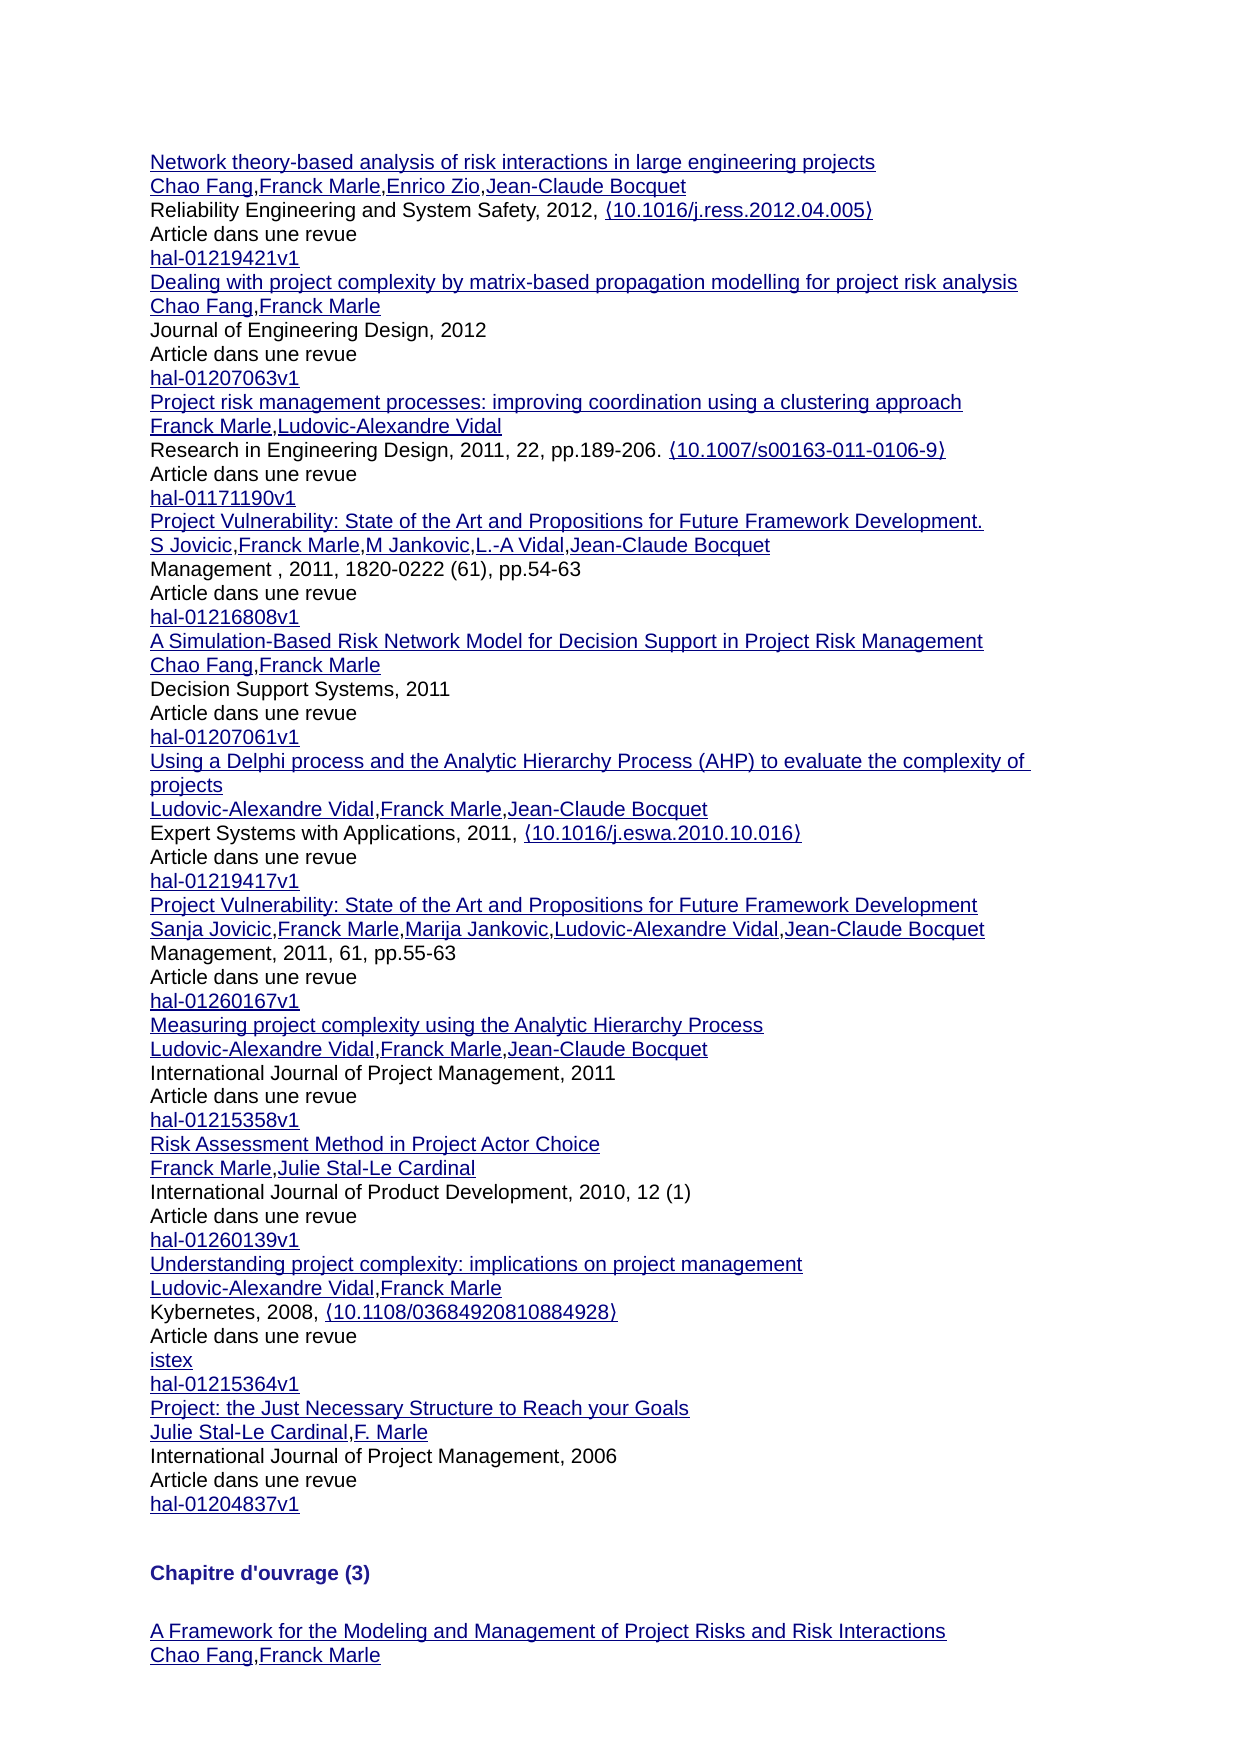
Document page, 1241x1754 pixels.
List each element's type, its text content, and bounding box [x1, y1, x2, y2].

table_cell Project: the Just Necessary Structure to Reach your Goals Julie Stal-Le Cardinal,F. Marle International Journal of Project Management, 2006 Article dans une revue hal-01204837v1 [150, 1396, 1090, 1516]
table_header A Framework for the Modeling and Management of Project Risks and Risk Interactions Chao Fang,Franck Marle [150, 1619, 1090, 1667]
table_cell Network theory-based analysis of risk interactions in large engineering projects Chao Fang,Franck Marle,Enrico Zio,Jean-Claude Bocquet Reliability Engineering and System Safety, 2012, ⟨10.1016/j.ress.2012.04.005⟩ Article dans une revue hal-01219421v1 [150, 150, 1090, 270]
table_cell Project risk management processes: improving coordination using a clustering approach Franck Marle,Ludovic-Alexandre Vidal Research in Engineering Design, 2011, 22, pp.189-206. ⟨10.1007/s00163-011-0106-9⟩ Article dans une revue hal-01171190v1 [150, 390, 1090, 509]
table_cell A Simulation-Based Risk Network Model for Decision Support in Project Risk Management Chao Fang,Franck Marle Decision Support Systems, 2011 Article dans une revue hal-01207061v1 [150, 629, 1090, 749]
table_cell Dealing with project complexity by matrix-based propagation modelling for project risk analysis Chao Fang,Franck Marle Journal of Engineering Design, 2012 Article dans une revue hal-01207063v1 [150, 270, 1090, 389]
table_cell Using a Delphi process and the Analytic Hierarchy Process (AHP) to evaluate the complexity of projects Ludovic-Alexandre Vidal,Franck Marle,Jean-Claude Bocquet Expert Systems with Applications, 2011, ⟨10.1016/j.eswa.2010.10.016⟩ Article dans une revue hal-01219417v1 [150, 749, 1090, 893]
table_cell Understanding project complexity: implications on project management Ludovic-Alexandre Vidal,Franck Marle Kybernetes, 2008, ⟨10.1108/03684920810884928⟩ Article dans une revue istex hal-01215364v1 [150, 1252, 1090, 1396]
table_cell Risk Assessment Method in Project Actor Choice Franck Marle,Julie Stal-Le Cardinal International Journal of Product Development, 2010, 12 (1) Article dans une revue hal-01260139v1 [150, 1132, 1090, 1252]
table_cell Measuring project complexity using the Analytic Hierarchy Process Ludovic-Alexandre Vidal,Franck Marle,Jean-Claude Bocquet International Journal of Project Management, 2011 Article dans une revue hal-01215358v1 [150, 1013, 1090, 1132]
table_cell Project Vulnerability: State of the Art and Propositions for Future Framework Development. S Jovicic,Franck Marle,M Jankovic,L.-A Vidal,Jean-Claude Bocquet Management , 2011, 1820-0222 (61), pp.54-63 Article dans une revue hal-01216808v1 [150, 509, 1090, 629]
subtitle Chapitre d'ouvrage (3) [150, 1560, 1090, 1584]
table_cell Project Vulnerability: State of the Art and Propositions for Future Framework Development Sanja Jovicic,Franck Marle,Marija Jankovic,Ludovic-Alexandre Vidal,Jean-Claude Bocquet Management, 2011, 61, pp.55-63 Article dans une revue hal-01260167v1 [150, 893, 1090, 1012]
